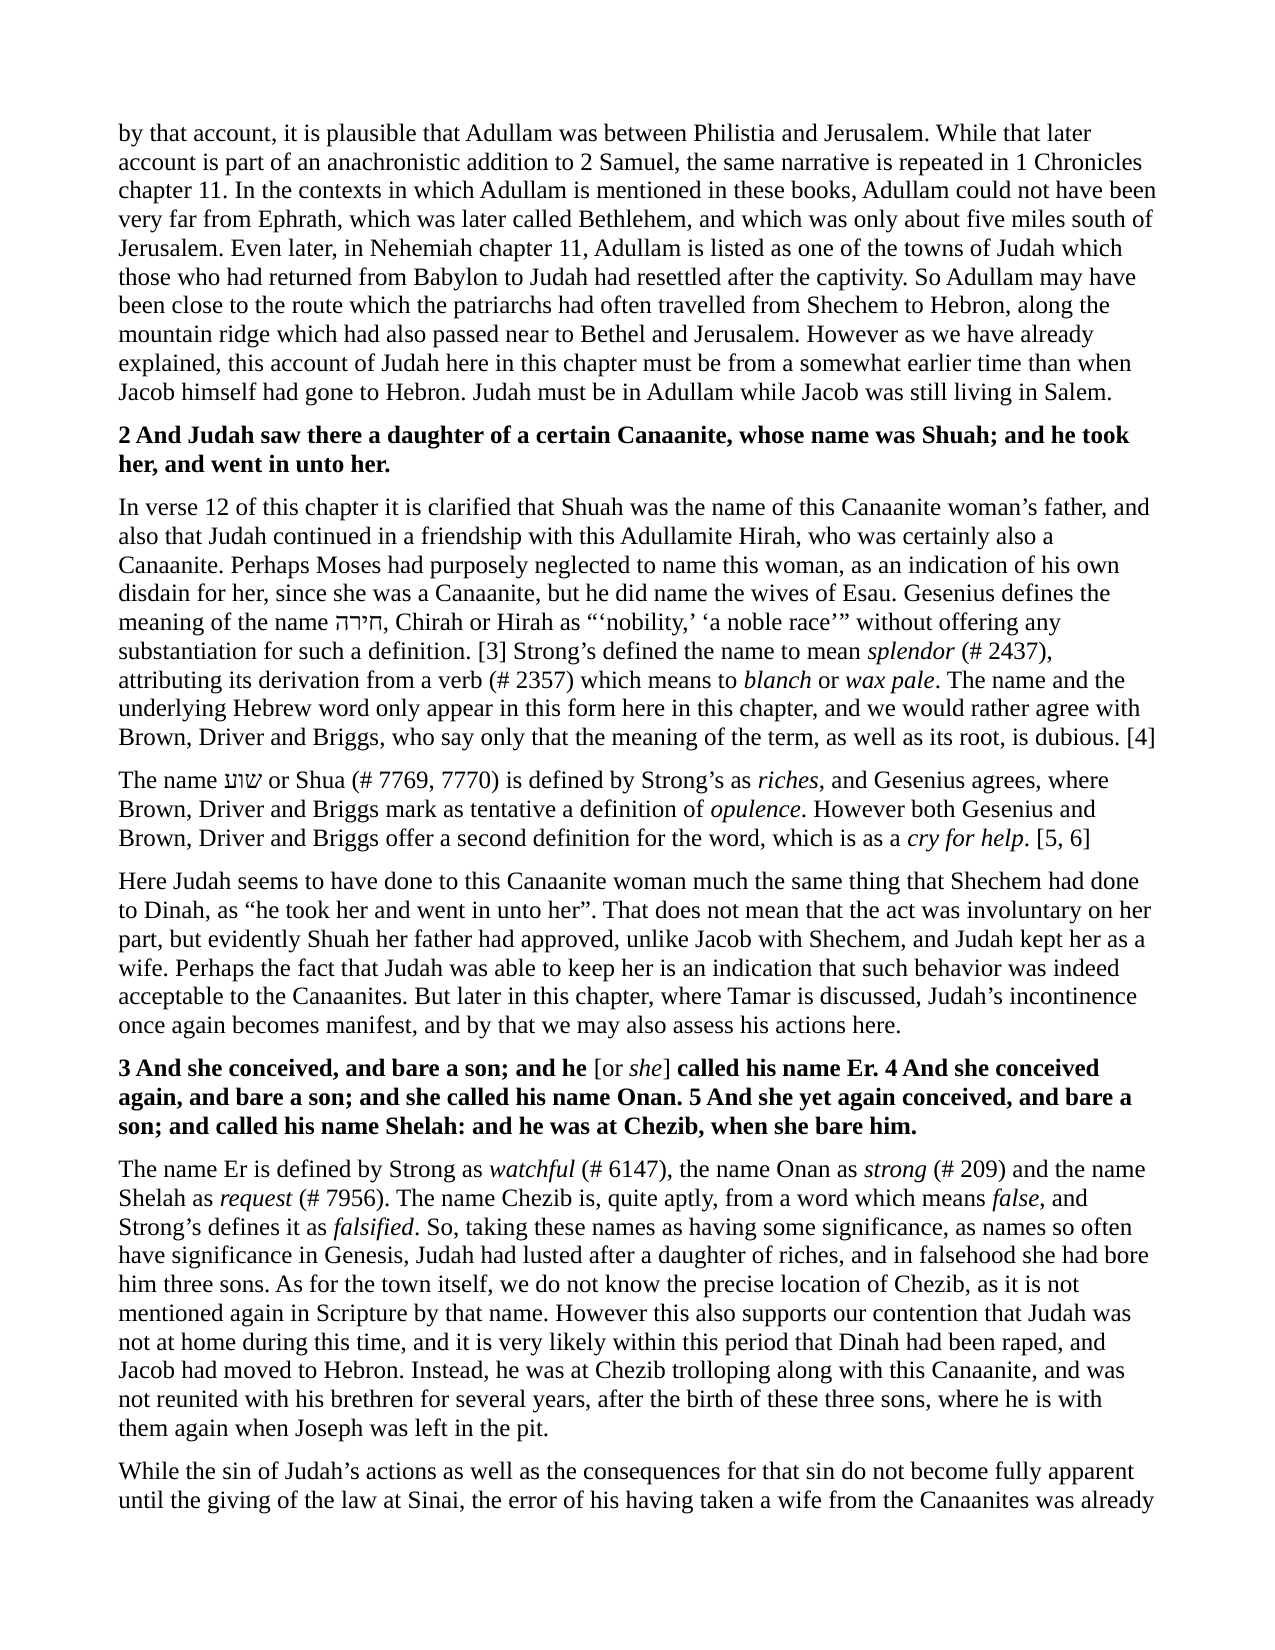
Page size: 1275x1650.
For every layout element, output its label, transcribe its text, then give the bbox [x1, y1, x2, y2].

text by that account, it is plausible that Adullam was between Philistia and Jerusalem. While that later account is part of an anachronistic addition to 2 Samuel, the same narrative is repeated in 1 Chronicles chapter 11. In the contexts in which Adullam is mentioned in these books, Adullam could not have been very far from Ephrath, which was later called Bethlehem, and which was only about five miles south of Jerusalem. Even later, in Nehemiah chapter 11, Adullam is listed as one of the towns of Judah which those who had returned from Babylon to Judah had resettled after the captivity. So Adullam may have been close to the route which the patriarchs had often travelled from Shechem to Hebron, along the mountain ridge which had also passed near to Bethel and Jerusalem. However as we have already explained, this account of Judah here in this chapter must be from a somewhat earlier time than when Jacob himself had gone to Hebron. Judah must be in Adullam while Jacob was still living in Salem. [118, 118, 1157, 406]
text Here Judah seems to have done to this Canaanite woman much the same thing that Shechem had done to Dinah, as “he took her and went in unto her”. That does not mean that the act was involuntary on her part, but evidently Shuah her father had approved, unlike Jacob with Shechem, and Judah kept her as a wife. Perhaps the fact that Judah was able to keep her is an indication that such behavior was indeed acceptable to the Canaanites. But later in this chapter, where Tamar is discussed, Judah’s incontinence once again becomes manifest, and by that we may also assess his actions here. [118, 866, 1157, 1039]
text 3 And she conceived, and bare a son; and he [or she] called his name Er. 4 And she conceived again, and bare a son; and she called his name Onan. 5 And she yet again conceived, and bare a son; and called his name Shelah: and he was at Chezib, when she bare him. [118, 1053, 1157, 1140]
text In verse 12 of this chapter it is clarified that Shuah was the name of this Canaanite woman’s father, and also that Judah continued in a friendship with this Adullamite Hirah, who was certainly also a Canaanite. Perhaps Moses had purposely neglected to name this woman, as an indication of his own disdain for her, since she was a Canaanite, but he did name the wives of Esau. Gesenius defines the meaning of the name חירה, Chirah or Hirah as “‘nobility,’ ‘a noble race’” without offering any substantiation for such a definition. [3] Strong’s defined the name to mean splendor (# 2437), attributing its derivation from a verb (# 2357) which means to blanch or wax pale. The name and the underlying Hebrew word only appear in this form here in this chapter, and we would rather agree with Brown, Driver and Briggs, who say only that the meaning of the term, as well as its root, is dubious. [4] [118, 492, 1157, 751]
text While the sin of Judah’s actions as well as the consequences for that sin do not become fully apparent until the giving of the law at Sinai, the error of his having taken a wife from the Canaanites was already [118, 1456, 1157, 1514]
text 2 And Judah saw there a daughter of a certain Canaanite, whose name was Shuah; and he took her, and went in unto her. [118, 420, 1157, 478]
text The name שוע or Shua (# 7769, 7770) is defined by Strong’s as riches, and Gesenius agrees, where Brown, Driver and Briggs mark as tentative a definition of opulence. However both Gesenius and Brown, Driver and Briggs offer a second definition for the word, which is as a cry for help. [5, 6] [118, 766, 1157, 852]
text The name Er is defined by Strong as watchful (# 6147), the name Onan as strong (# 209) and the name Shelah as request (# 7956). The name Chezib is, quite aptly, from a word which means false, and Strong’s defines it as falsified. So, taking these names as having some significance, as names so often have significance in Genesis, Judah had lusted after a daughter of riches, and in falsehood she had bore him three sons. As for the town itself, we do not know the precise location of Chezib, as it is not mentioned again in Scripture by that name. However this also supports our contention that Judah was not at home during this time, and it is very likely within this period that Dinah had been raped, and Jacob had moved to Hebron. Instead, he was at Chezib trolloping along with this Canaanite, and was not reunited with his brethren for several years, after the birth of these three sons, where he is with them again when Joseph was left in the pit. [118, 1154, 1157, 1442]
